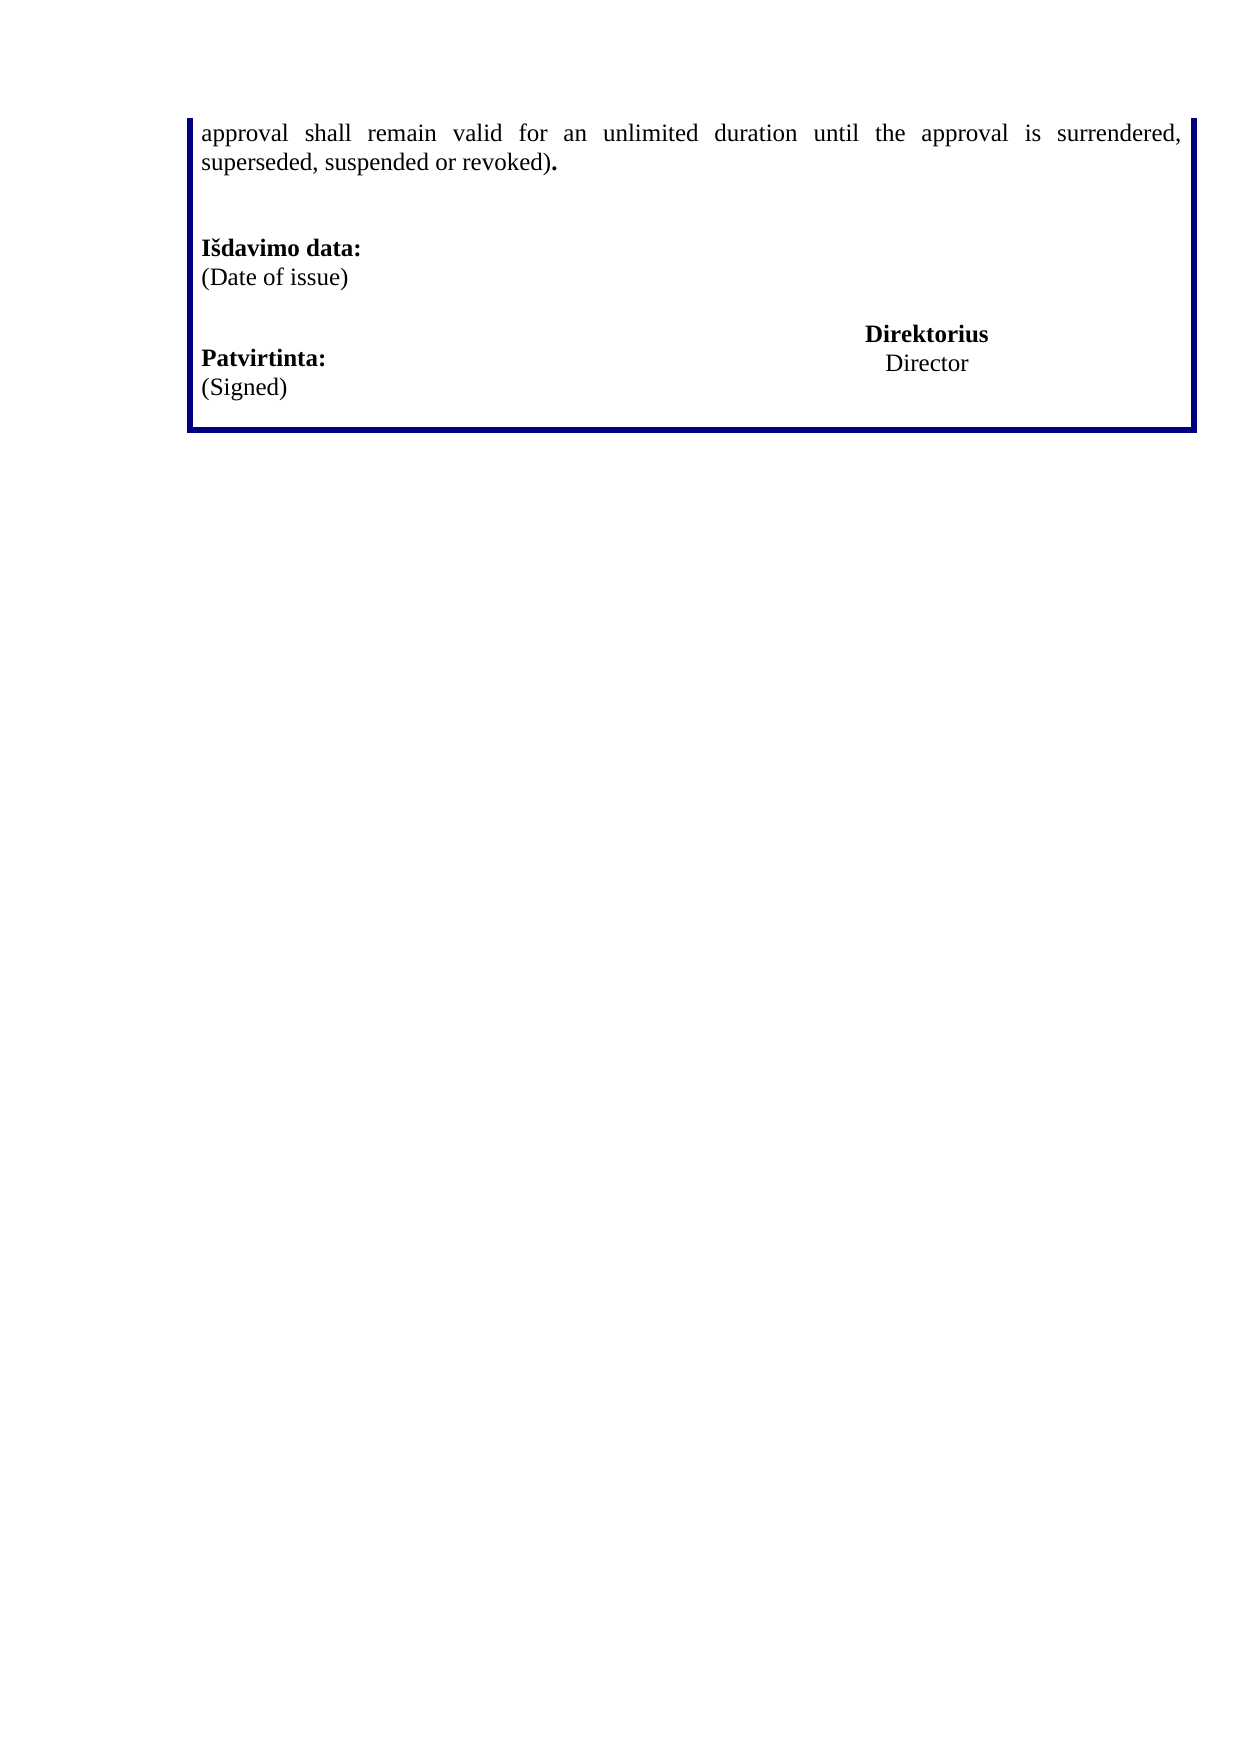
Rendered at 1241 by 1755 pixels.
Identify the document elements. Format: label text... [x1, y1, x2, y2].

table_cell Direktorius Director [660, 204, 1191, 427]
table_cell Patvirtinta: (Signed) [193, 337, 660, 427]
table_cell approval shall remain valid for an unlimited duration until the approval is surrendered, superseded, suspended or revoked). [193, 118, 1191, 204]
table_cell Išdavimo data: (Date of issue) [193, 204, 660, 337]
